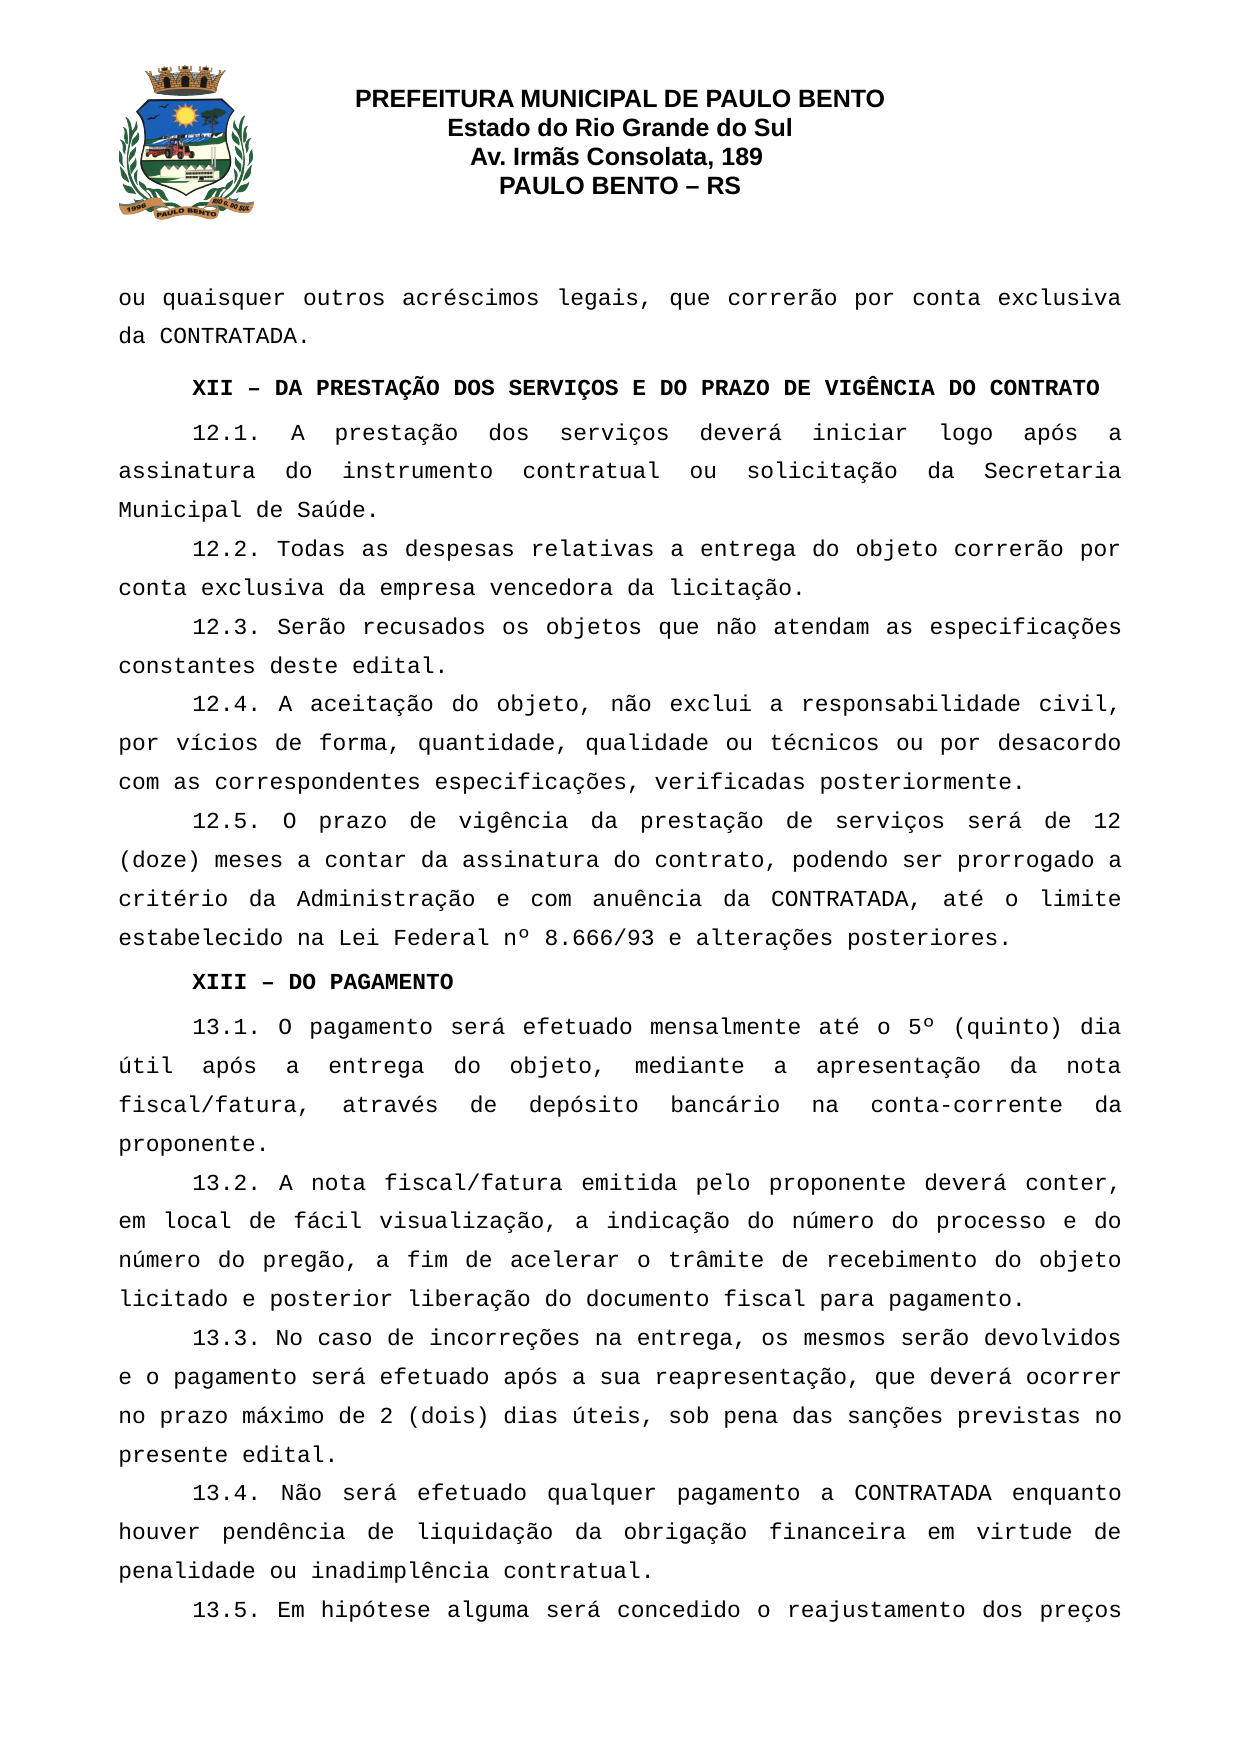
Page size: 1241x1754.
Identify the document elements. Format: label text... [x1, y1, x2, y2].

picture [118, 65, 254, 220]
text 13.4. Não será efetuado qualquer pagamento a CONTRATADA enquanto houver pendência de liquidação da obrigação financeira em virtude de penalidade ou inadimplência contratual. [118, 1482, 1122, 1585]
text 13.1. O pagamento será efetuado mensalmente até o 5º (quinto) dia útil após a entrega do objeto, mediante a apresentação da nota fiscal/fatura, através de depósito bancário na conta-corrente da proponente. [118, 1016, 1122, 1158]
text 13.5. Em hipótese alguma será concedido o reajustamento dos preços [118, 1598, 1122, 1624]
text 12.3. Serão recusados os objetos que não atendam as especificações constantes deste edital. [118, 615, 1122, 680]
text 12.1. A prestação dos serviços deverá iniciar logo após a assinatura do instrumento contratual ou solicitação da Secretaria Municipal de Saúde. [118, 421, 1122, 524]
text XII – DA PRESTAÇÃO DOS SERVIÇOS E DO PRAZO DE VIGÊNCIA DO CONTRATO [118, 376, 1122, 402]
text XIII – DO PAGAMENTO [118, 971, 1122, 997]
text ou quaisquer outros acréscimos legais, que correrão por conta exclusiva da CONTRATADA. [118, 286, 1122, 351]
text 12.5. O prazo de vigência da prestação de serviços será de 12 (doze) meses a contar da assinatura do contrato, podendo ser prorrogado a critério da Administração e com anuência da CONTRATADA, até o limite estabelecido na Lei Federal nº 8.666/93 e alterações posteriores. [118, 809, 1122, 952]
text 13.2. A nota fiscal/fatura emitida pelo proponente deverá conter, em local de fácil visualização, a indicação do número do processo e do número do pregão, a fim de acelerar o trâmite de recebimento do objeto licitado e posterior liberação do documento fiscal para pagamento. [118, 1171, 1122, 1313]
text 12.4. A aceitação do objeto, não exclui a responsabilidade civil, por vícios de forma, quantidade, qualidade ou técnicos ou por desacordo com as correspondentes especificações, verificadas posteriormente. [118, 693, 1122, 796]
text 13.3. No caso de incorreções na entrega, os mesmos serão devolvidos e o pagamento será efetuado após a sua reapresentação, que deverá ocorrer no prazo máximo de 2 (dois) dias úteis, sob pena das sanções previstas no presente edital. [118, 1326, 1122, 1469]
text 12.2. Todas as despesas relativas a entrega do objeto correrão por conta exclusiva da empresa vencedora da licitação. [118, 537, 1122, 602]
